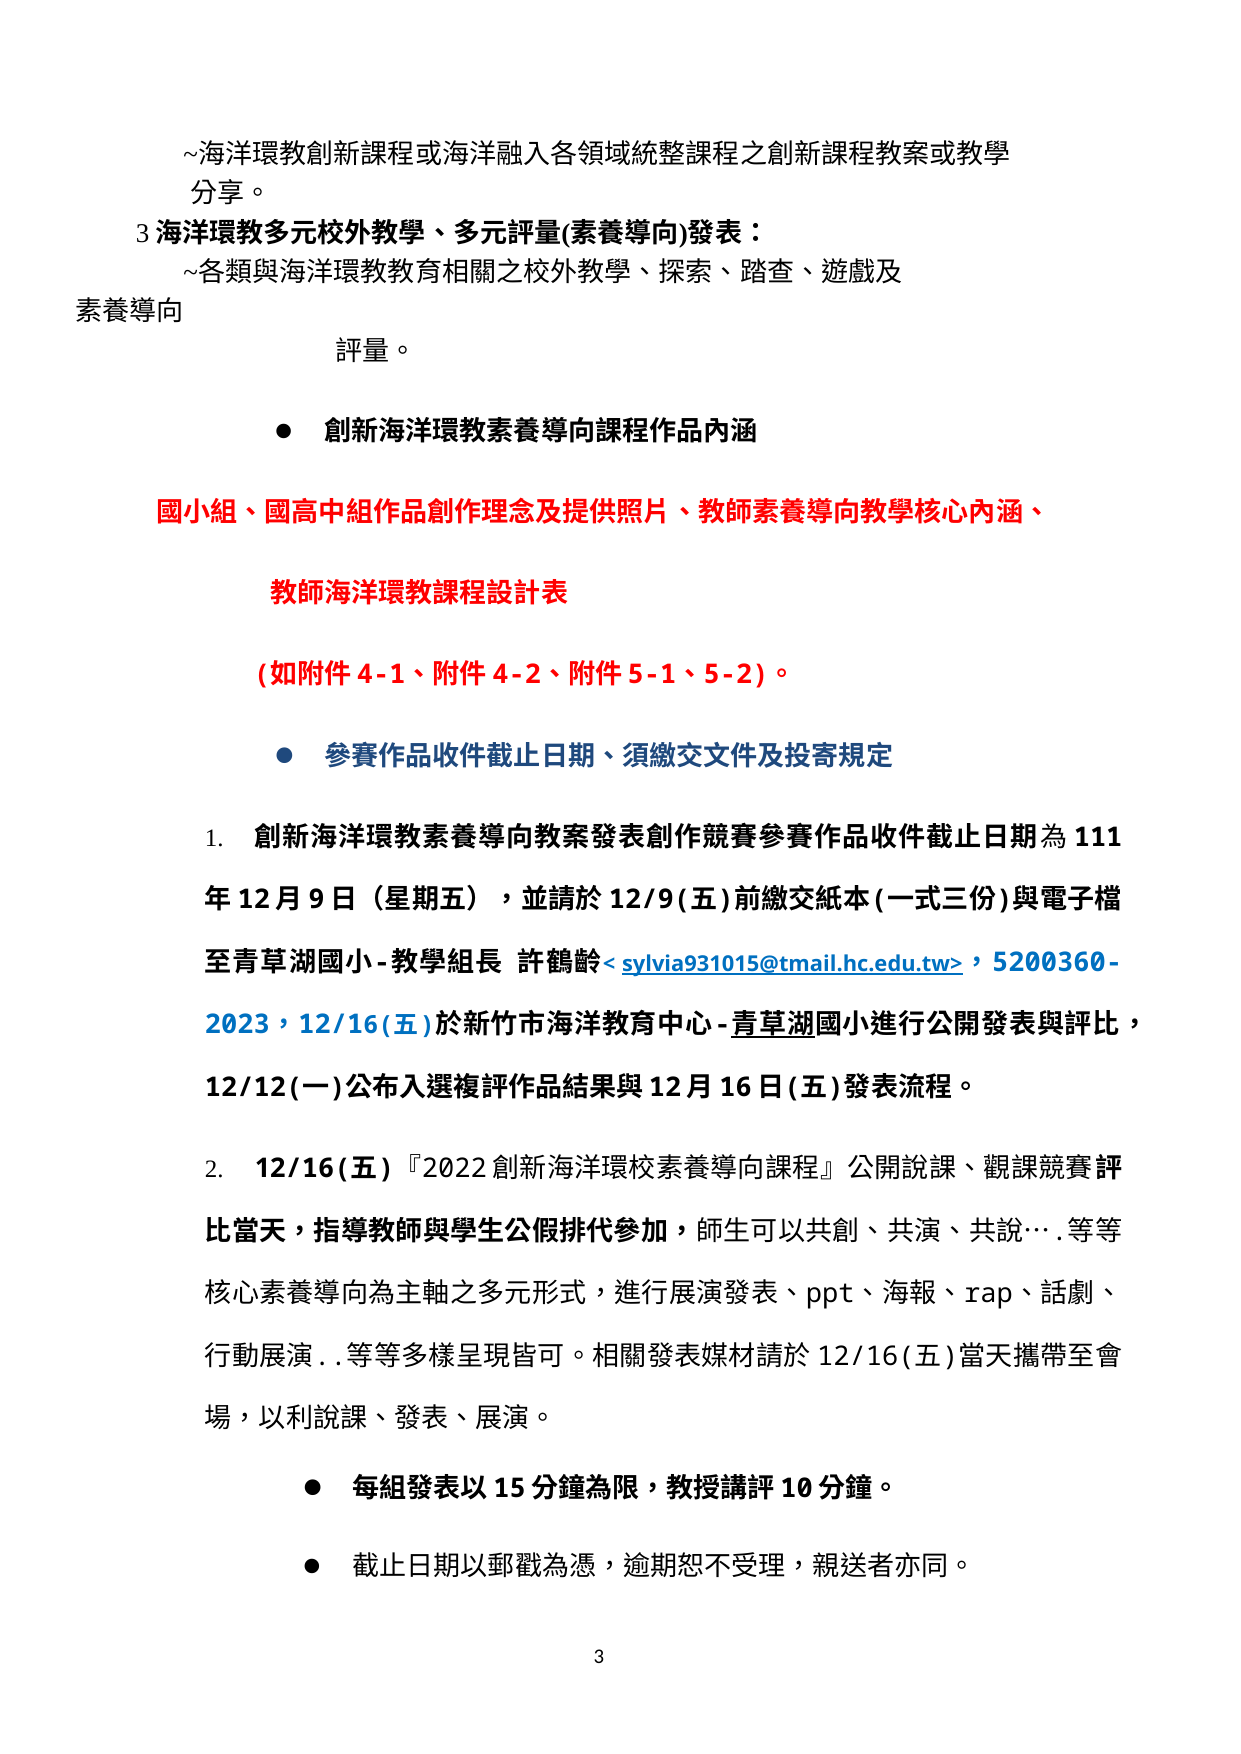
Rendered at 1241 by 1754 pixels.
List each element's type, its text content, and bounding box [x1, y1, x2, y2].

text 分享。 [75, 171, 1122, 211]
list 每組發表以15分鐘為限，教授講評10分鐘。 [302, 1444, 1122, 1507]
list 參賽作品收件截止日期、須繳交文件及投寄規定 [274, 712, 1122, 774]
text 評量。 [75, 328, 1122, 368]
text 3海洋環教多元校外教學、多元評量(素養導向)發表： [75, 211, 1122, 250]
list 創新海洋環教素養導向課程作品內涵 [274, 387, 1122, 449]
text (如附件4-1、附件4-2、附件5-1、5-2)。 [75, 630, 1122, 693]
list [953, 283, 1103, 314]
list 創新海洋環教素養導向教案發表創作競賽參賽作品收件截止日期為111年12月9日（星期五），並請於12/9(五)前繳交紙本(一式三份)與電子檔至青草湖國小-教學組長 許鶴齡< sylvia931015@tmail.hc.edu.tw>，5200360-2023，12/16(五)於新竹市海洋教育中心-青草湖國小進行公開發表與評比，12/12(一)公布入選複評作品結果與12月16日(五)發表流程。 [204, 793, 1122, 1105]
text ~各類與海洋環教教育相關之校外教學、探索、踏查、遊戲及素養導向 [75, 250, 1122, 328]
text 國小組、國高中組作品創作理念及提供照片、教師素養導向教學核心內涵、 [75, 468, 1122, 530]
text 教師海洋環教課程設計表 [75, 549, 1122, 612]
list 截止日期以郵戳為憑，逾期恕不受理，親送者亦同。 [302, 1522, 1122, 1584]
text ~海洋環教創新課程或海洋融入各領域統整課程之創新課程教案或教學 [75, 132, 1122, 171]
list 12/16(五)『2022創新海洋環校素養導向課程』公開說課、觀課競賽評比當天，指導教師與學生公假排代參加，師生可以共創、共演、共說….等等核心素養導向為主軸之多元形式，進行展演發表、ppt、海報、rap、話劇、行動展演..等等多樣呈現皆可。相關發表媒材請於12/16(五)當天攜帶至會場，以利說課、發表、展演。 [204, 1124, 1122, 1437]
